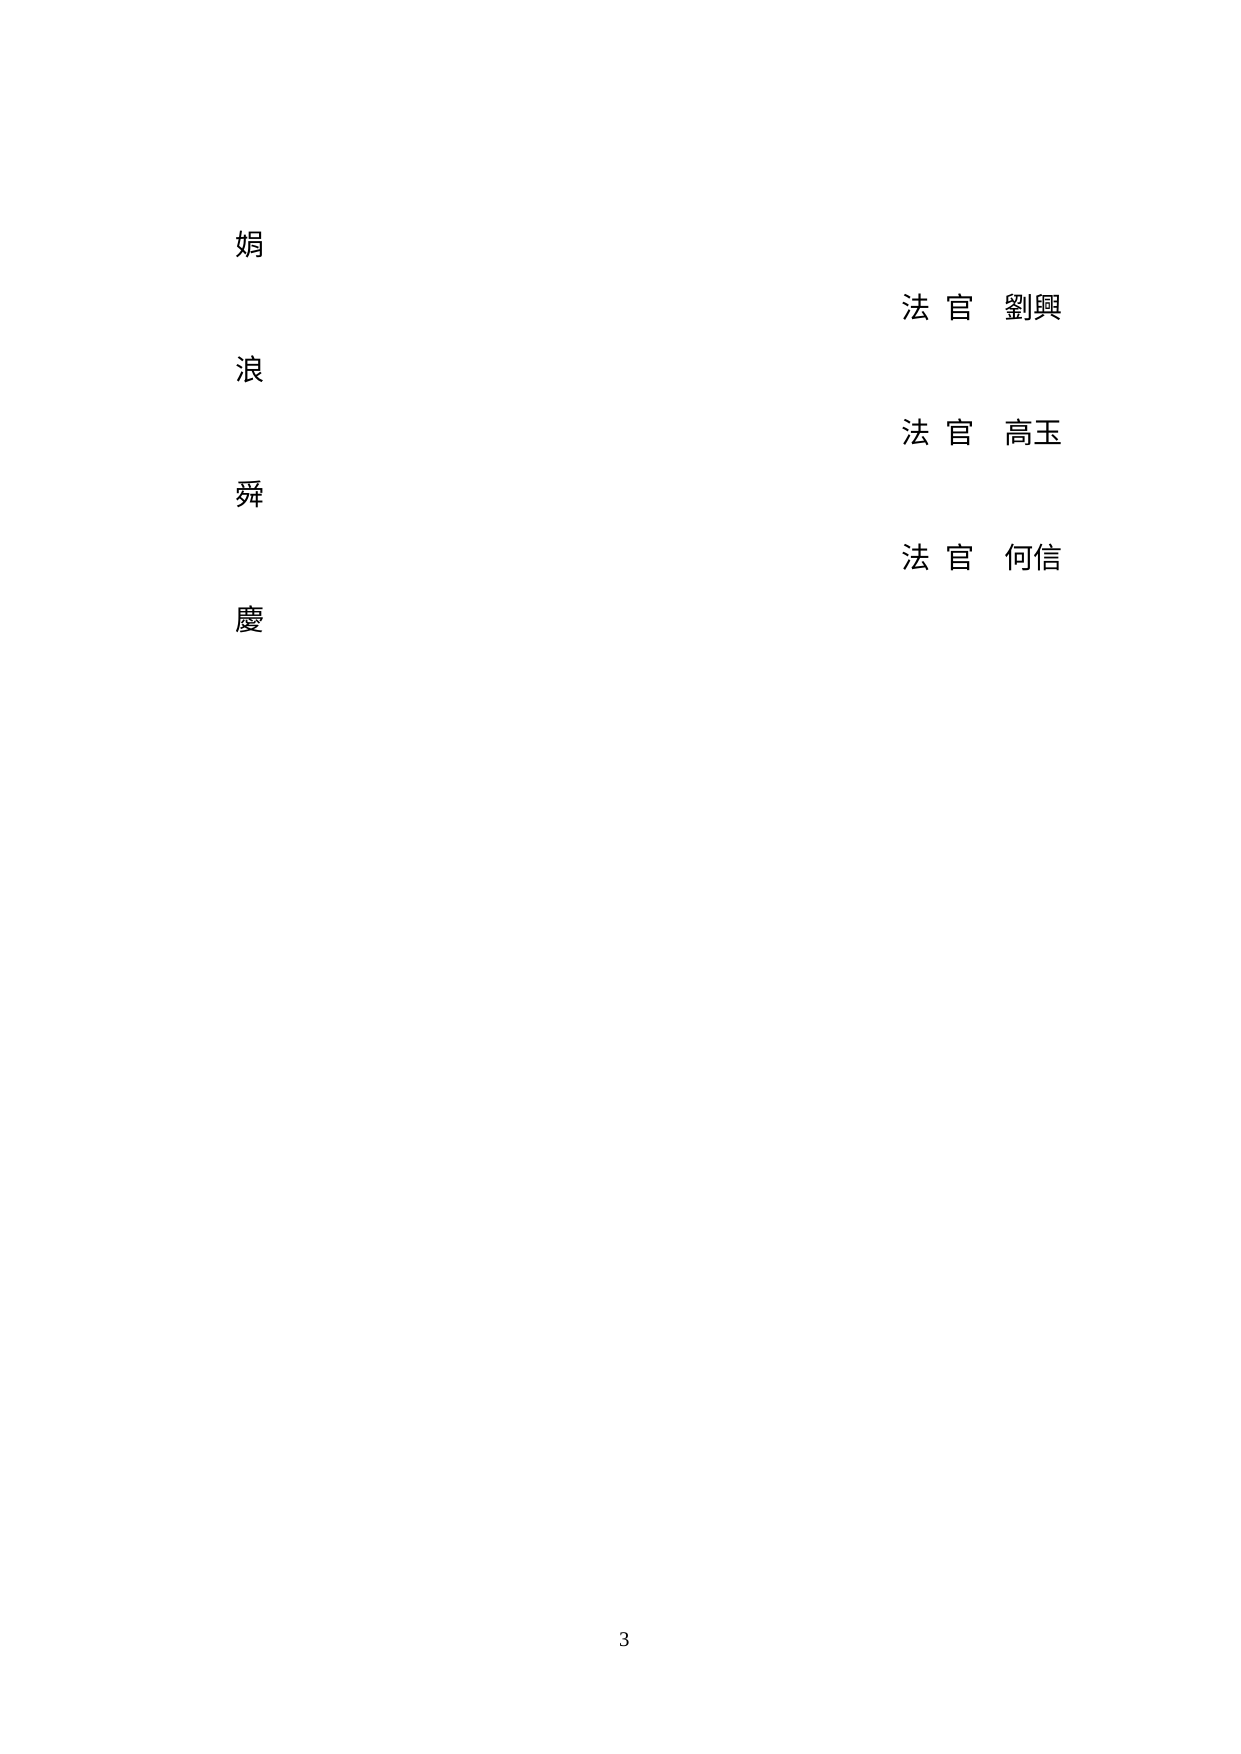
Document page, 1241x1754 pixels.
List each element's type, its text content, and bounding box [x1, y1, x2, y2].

text 法 官 劉興浪 [177, 264, 1063, 389]
text 娟 [177, 201, 1063, 264]
text 法 官 高玉舜 [177, 389, 1063, 514]
text 法 官 何信慶 [177, 514, 1063, 639]
